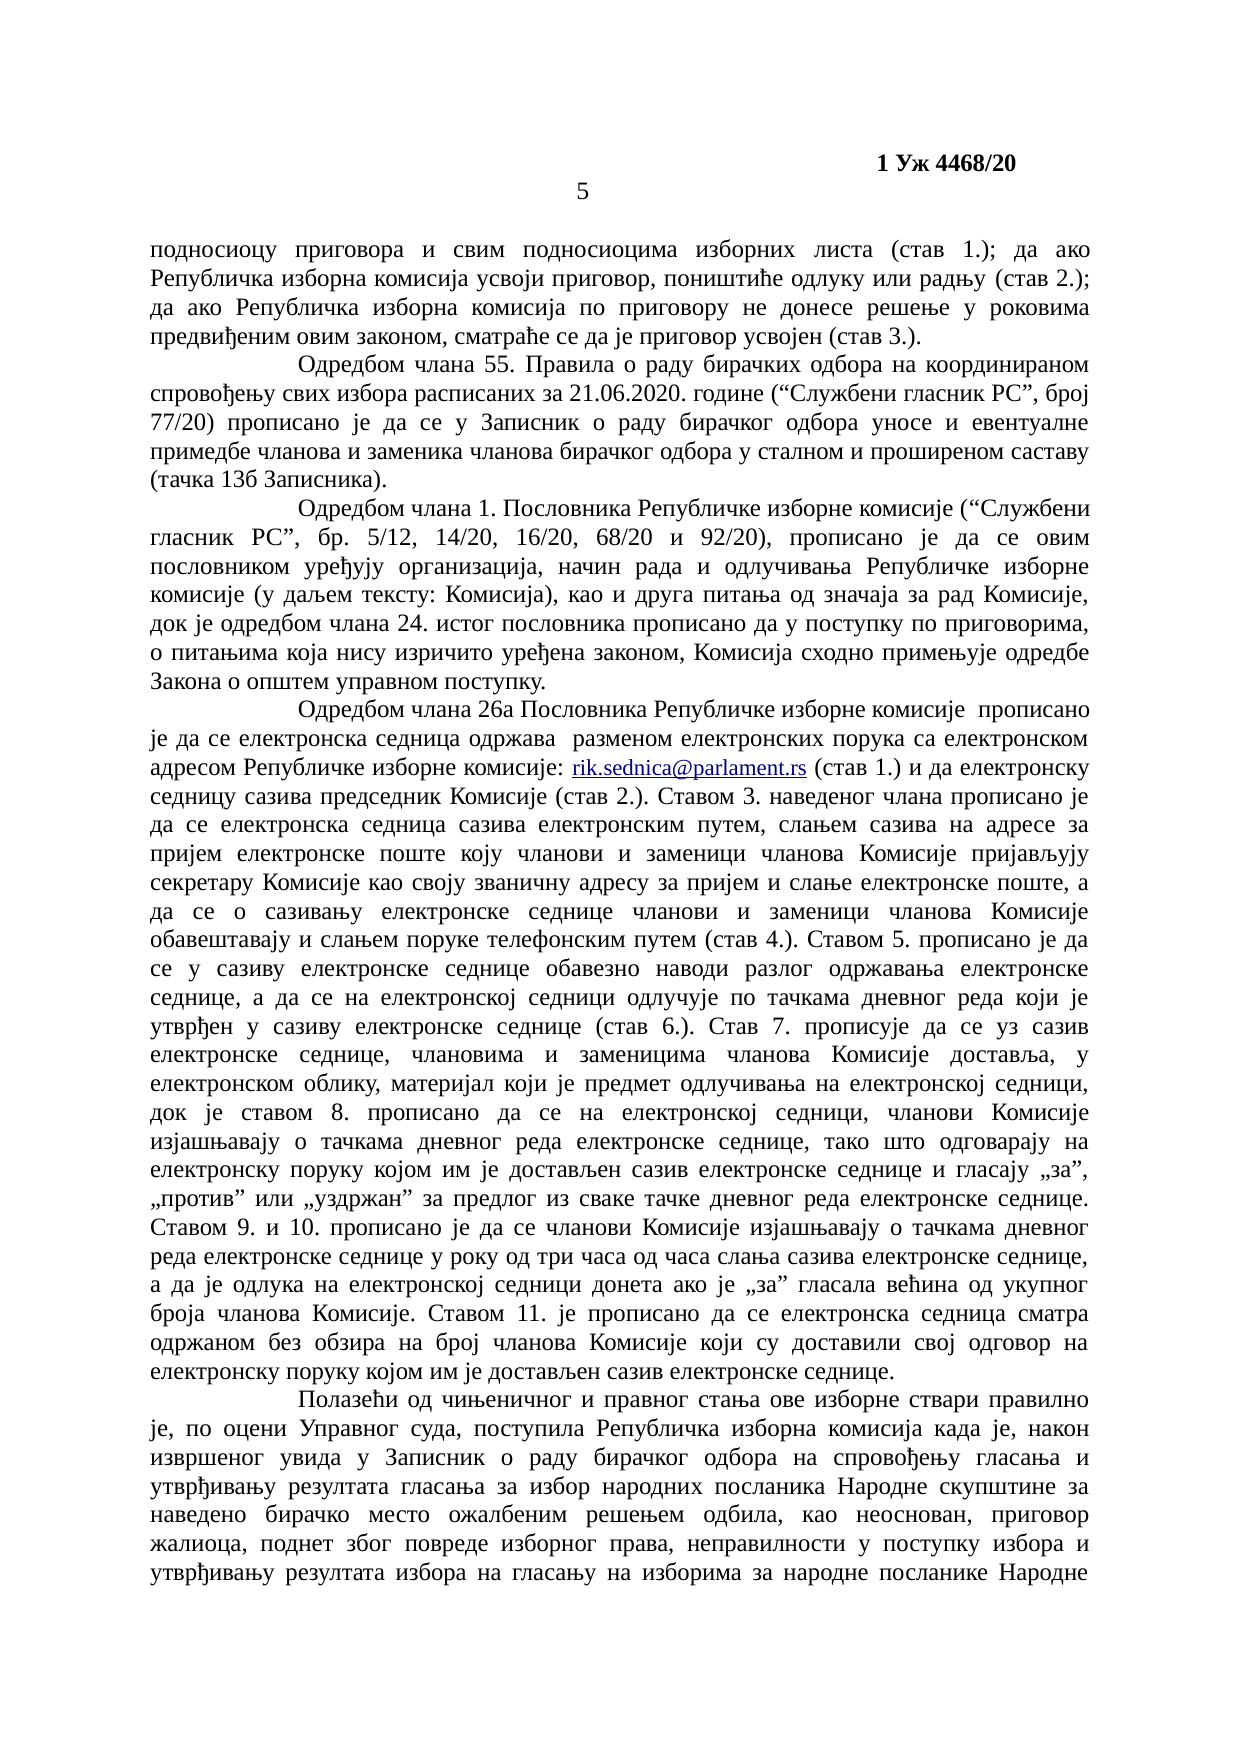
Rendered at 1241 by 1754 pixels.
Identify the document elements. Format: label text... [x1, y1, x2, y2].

text Полазећи од чињеничног и правног стања ове изборне ствари правилно је, по оцени Управног суда, поступила Републичка изборна комисија када је, након извршеног увида у Записник о раду бирачког одбора на спровођењу гласања и утврђивању резултата гласања за избор народних посланика Народне скупштине за наведено бирачко место ожалбеним решењем одбила, као неоснован, приговор жалиоца, поднет због повреде изборног права, неправилности у поступку избора и утврђивању резултата избора на гласању на изборима за народне посланике Народне [150, 1384, 1090, 1586]
text подносиоцу приговора и свим подносиоцима изборних листа (став 1.); да ако Републичка изборна комисија усвоји приговор, поништиће одлуку или радњу (став 2.); да ако Републичка изборна комисија по приговору не донесе решење у роковима предвиђеним овим законом, сматраће се да је приговор усвојен (став 3.). [150, 234, 1090, 349]
text Одредбом члана 55. Правила о раду бирачких одбора на координираном спровођењу свих избора расписаних за 21.06.2020. године (“Службени гласник РС”, број 77/20) прописано је да се у Записник о раду бирачког одбора уносе и евентуалне примедбе чланова и заменика чланова бирачког одбора у сталном и проширеном саставу (тачка 13б Записника). [150, 349, 1090, 493]
text Одредбом члана 26а Пословника Републичке изборне комисије прописано је да се електронска седница одржава разменом електронских порука са електронском адресом Републичке изборне комисије: rik.sednica@parlament.rs (став 1.) и да електронску седницу сазива председник Комисије (став 2.). Ставом 3. наведеног члана прописано је да се електронска седница сазива електронским путем, слањем сазива на адресе за пријем електронске поште коју чланови и заменици чланова Комисије пријављују секретару Комисије као своју званичну адресу за пријем и слање електронске поште, а да се о сазивању електронске седнице чланови и заменици чланова Комисије обавештавају и слањем поруке телефонским путем (став 4.). Ставом 5. прописано је да се у сазиву електронске седнице обавезно наводи разлог одржавања електронске седнице, а да се на електронској седници одлучује по тачкама дневног реда који је утврђен у сазиву електронске седнице (став 6.). Став 7. прописује да се уз сазив електронске седнице, члановима и заменицима чланова Комисије доставља, у електронском облику, материјал који је предмет одлучивања на електронској седници, док је ставом 8. прописано да се на електронској седници, чланови Комисије изјашњавају о тачкама дневног реда електронске седнице, тако што одговарају на електронску поруку којом им је достављен сазив електронске седнице и гласају „за”, „против” или „уздржан” за предлог из сваке тачке дневног реда електронске седнице. Ставом 9. и 10. прописано је да се чланови Комисије изјашњавају о тачкама дневног реда електронске седнице у року од три часа од часа слања сазива електронске седнице, а да је одлука на електронској седници донета ако је „за” гласала већина од укупног броја чланова Комисије. Ставом 11. је прописано да се електронска седница сматра одржаном без обзира на број чланова Комисије који су доставили свој одговор на електронску поруку којом им је достављен сазив електронске седнице. [150, 694, 1090, 1384]
text Одредбом члана 1. Пословника Републичке изборне комисије (“Службени гласник РС”, бр. 5/12, 14/20, 16/20, 68/20 и 92/20), прописано је да се овим пословником уређују организација, начин рада и одлучивања Републичке изборне комисије (у даљем тексту: Комисија), као и друга питања од значаја за рад Комисије, док је одредбом члана 24. истог пословника прописано да у поступку по приговорима, о питањима која нису изричито уређена законом, Комисија сходно примењује одредбе Закона о општем управном поступку. [150, 493, 1090, 694]
